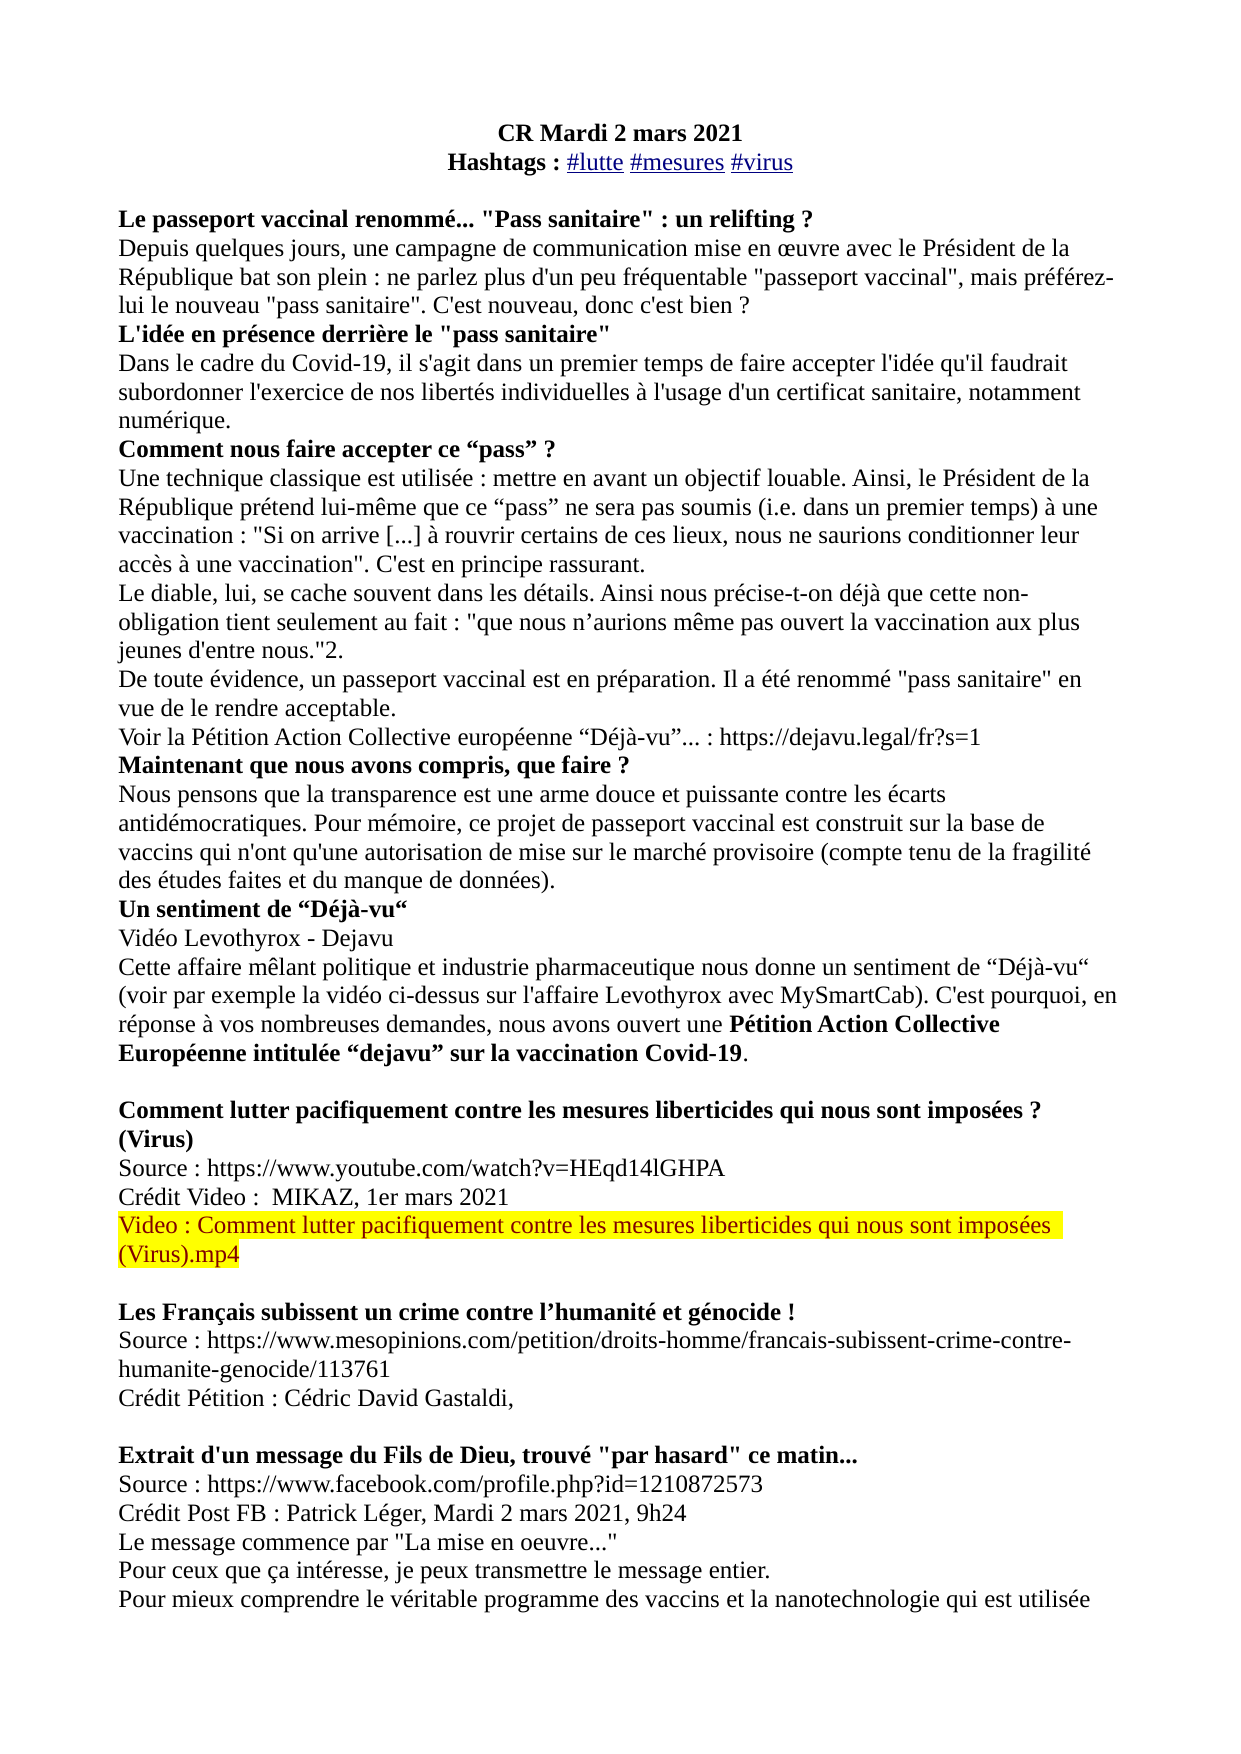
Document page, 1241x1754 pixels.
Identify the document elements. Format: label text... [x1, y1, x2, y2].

text Un sentiment de “Déjà-vu“ [118, 894, 1122, 923]
text Crédit Post FB : Patrick Léger, Mardi 2 mars 2021, 9h24 [118, 1498, 1122, 1527]
text Nous pensons que la transparence est une arme douce et puissante contre les écarts antidémocratiques. Pour mémoire, ce projet de passeport vaccinal est construit sur la base de vaccins qui n'ont qu'une autorisation de mise sur le marché provisoire (compte tenu de la fragilité des études faites et du manque de données). [118, 779, 1122, 894]
text Video : Comment lutter pacifiquement contre les mesures liberticides qui nous sont imposées (Virus).mp4 [118, 1211, 1122, 1268]
text Voir la Pétition Action Collective européenne “Déjà-vu”... : https://dejavu.legal/fr?s=1 [118, 722, 1122, 751]
text Crédit Video : MIKAZ, 1er mars 2021 [118, 1182, 1122, 1211]
text Source : https://www.mesopinions.com/petition/droits-homme/francais-subissent-crime-contre-humanite-genocide/113761 [118, 1326, 1122, 1383]
text Comment lutter pacifiquement contre les mesures liberticides qui nous sont imposées ? (Virus) [118, 1096, 1122, 1153]
text Comment nous faire accepter ce “pass” ? [118, 434, 1122, 463]
text CR Mardi 2 mars 2021 [118, 118, 1122, 147]
text Source : https://www.youtube.com/watch?v=HEqd14lGHPA [118, 1153, 1122, 1182]
text Pour ceux que ça intéresse, je peux transmettre le message entier. [118, 1556, 1122, 1584]
text De toute évidence, un passeport vaccinal est en préparation. Il a été renommé "pass sanitaire" en vue de le rendre acceptable. [118, 664, 1122, 722]
text Pour mieux comprendre le véritable programme des vaccins et la nanotechnologie qui est utilisée [118, 1584, 1122, 1613]
text Les Français subissent un crime contre l’humanité et génocide ! [118, 1297, 1122, 1326]
text Le message commence par "La mise en oeuvre..." [118, 1527, 1122, 1556]
text Depuis quelques jours, une campagne de communication mise en œuvre avec le Président de la République bat son plein : ne parlez plus d'un peu fréquentable "passeport vaccinal", mais préférez-lui le nouveau "pass sanitaire". C'est nouveau, donc c'est bien ? [118, 233, 1122, 319]
text Dans le cadre du Covid-19, il s'agit dans un premier temps de faire accepter l'idée qu'il faudrait subordonner l'exercice de nos libertés individuelles à l'usage d'un certificat sanitaire, notamment numérique. [118, 348, 1122, 434]
text Vidéo Levothyrox - Dejavu [118, 923, 1122, 952]
text L'idée en présence derrière le "pass sanitaire" [118, 319, 1122, 348]
text Crédit Pétition : Cédric David Gastaldi, [118, 1383, 1122, 1412]
text Source : https://www.facebook.com/profile.php?id=1210872573 [118, 1469, 1122, 1498]
text Une technique classique est utilisée : mettre en avant un objectif louable. Ainsi, le Président de la République prétend lui-même que ce “pass” ne sera pas soumis (i.e. dans un premier temps) à une vaccination : "Si on arrive [...] à rouvrir certains de ces lieux, nous ne saurions conditionner leur accès à une vaccination". C'est en principe rassurant. [118, 463, 1122, 578]
text Hashtags : #lutte​ #mesures​ #virus [118, 147, 1122, 176]
text Extrait d'un message du Fils de Dieu, trouvé "par hasard" ce matin... [118, 1441, 1122, 1469]
text Le passeport vaccinal renommé... "Pass sanitaire" : un relifting ? [118, 204, 1122, 233]
text Cette affaire mêlant politique et industrie pharmaceutique nous donne un sentiment de “Déjà-vu“ (voir par exemple la vidéo ci-dessus sur l'affaire Levothyrox avec MySmartCab). C'est pourquoi, en réponse à vos nombreuses demandes, nous avons ouvert une Pétition Action Collective Européenne intitulée “dejavu” sur la vaccination Covid-19. [118, 952, 1122, 1067]
text Le diable, lui, se cache souvent dans les détails. Ainsi nous précise-t-on déjà que cette non-obligation tient seulement au fait : "que nous n’aurions même pas ouvert la vaccination aux plus jeunes d'entre nous."2. [118, 578, 1122, 664]
text Maintenant que nous avons compris, que faire ? [118, 751, 1122, 779]
